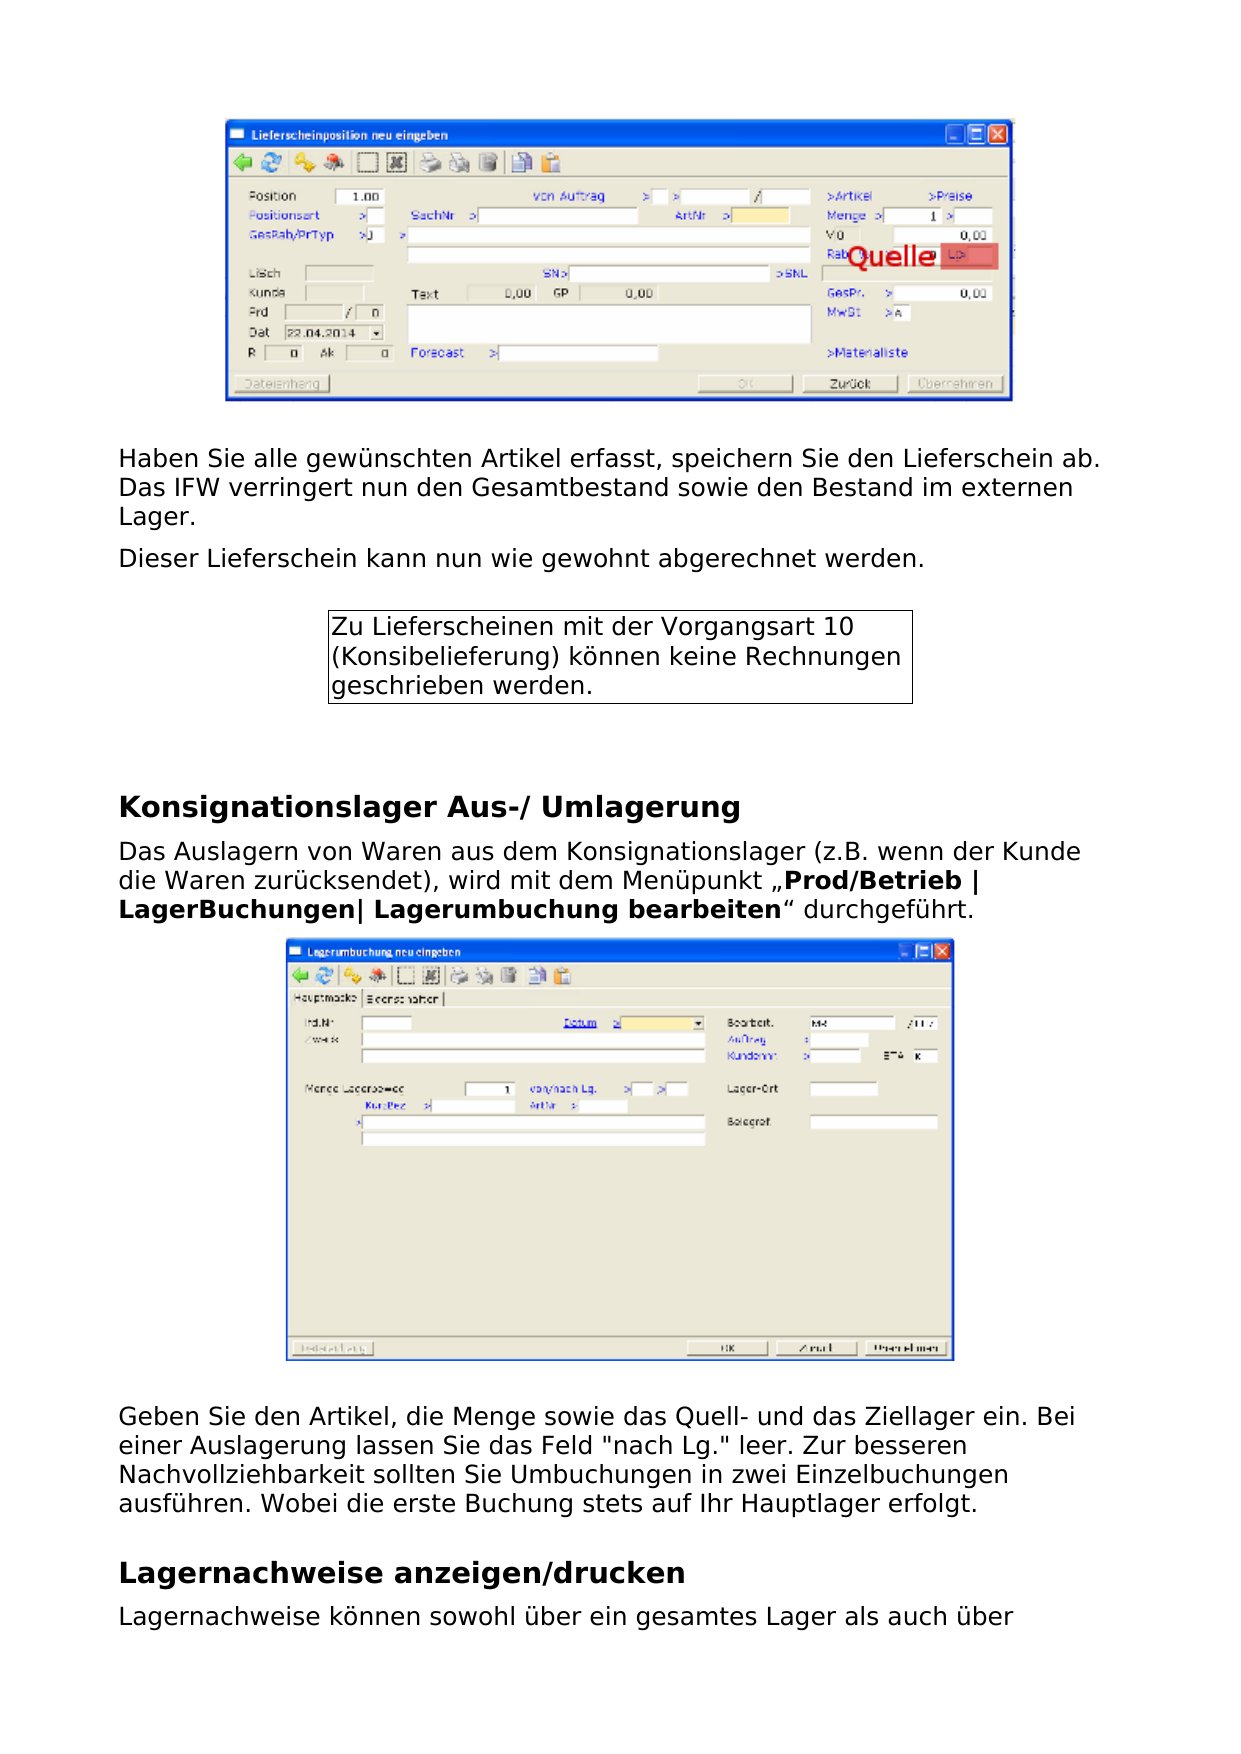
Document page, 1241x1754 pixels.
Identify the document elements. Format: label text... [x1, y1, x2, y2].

subtitle Lagernachweise anzeigen/drucken [118, 1556, 1122, 1590]
picture [224, 118, 1016, 403]
table_header Zu Lieferscheinen mit der Vorgangsart 10 (Konsibelieferung) können keine Rechnungen geschrieben werden. [329, 611, 912, 703]
text Lagernachweise können sowohl über ein gesamtes Lager als auch über [118, 1603, 1122, 1632]
text Haben Sie alle gewünschten Artikel erfasst, speichern Sie den Lieferschein ab. Das IFW verringert nun den Gesamtbestand sowie den Bestand im externen Lager. [118, 444, 1122, 532]
text Dieser Lieferschein kann nun wie gewohnt abgerechnet werden. [118, 544, 1122, 573]
text Geben Sie den Artikel, die Menge sowie das Quell- und das Ziellager ein. Bei einer Auslagerung lassen Sie das Feld "nach Lg." leer. Zur besseren Nachvollziehbarkeit sollten Sie Umbuchungen in zwei Einzelbuchungen ausführen. Wobei die erste Buchung stets auf Ihr Hauptlager erfolgt. [118, 1402, 1122, 1519]
subtitle Konsignationslager Aus-/ Umlagerung [118, 790, 1122, 824]
text Das Auslagern von Waren aus dem Konsignationslager (z.B. wenn der Kunde die Waren zurücksendet), wird mit dem Menüpunkt „Prod/Betrieb |LagerBuchungen| Lagerumbuchung bearbeiten“ durchgeführt. [118, 837, 1122, 924]
picture [285, 936, 955, 1361]
